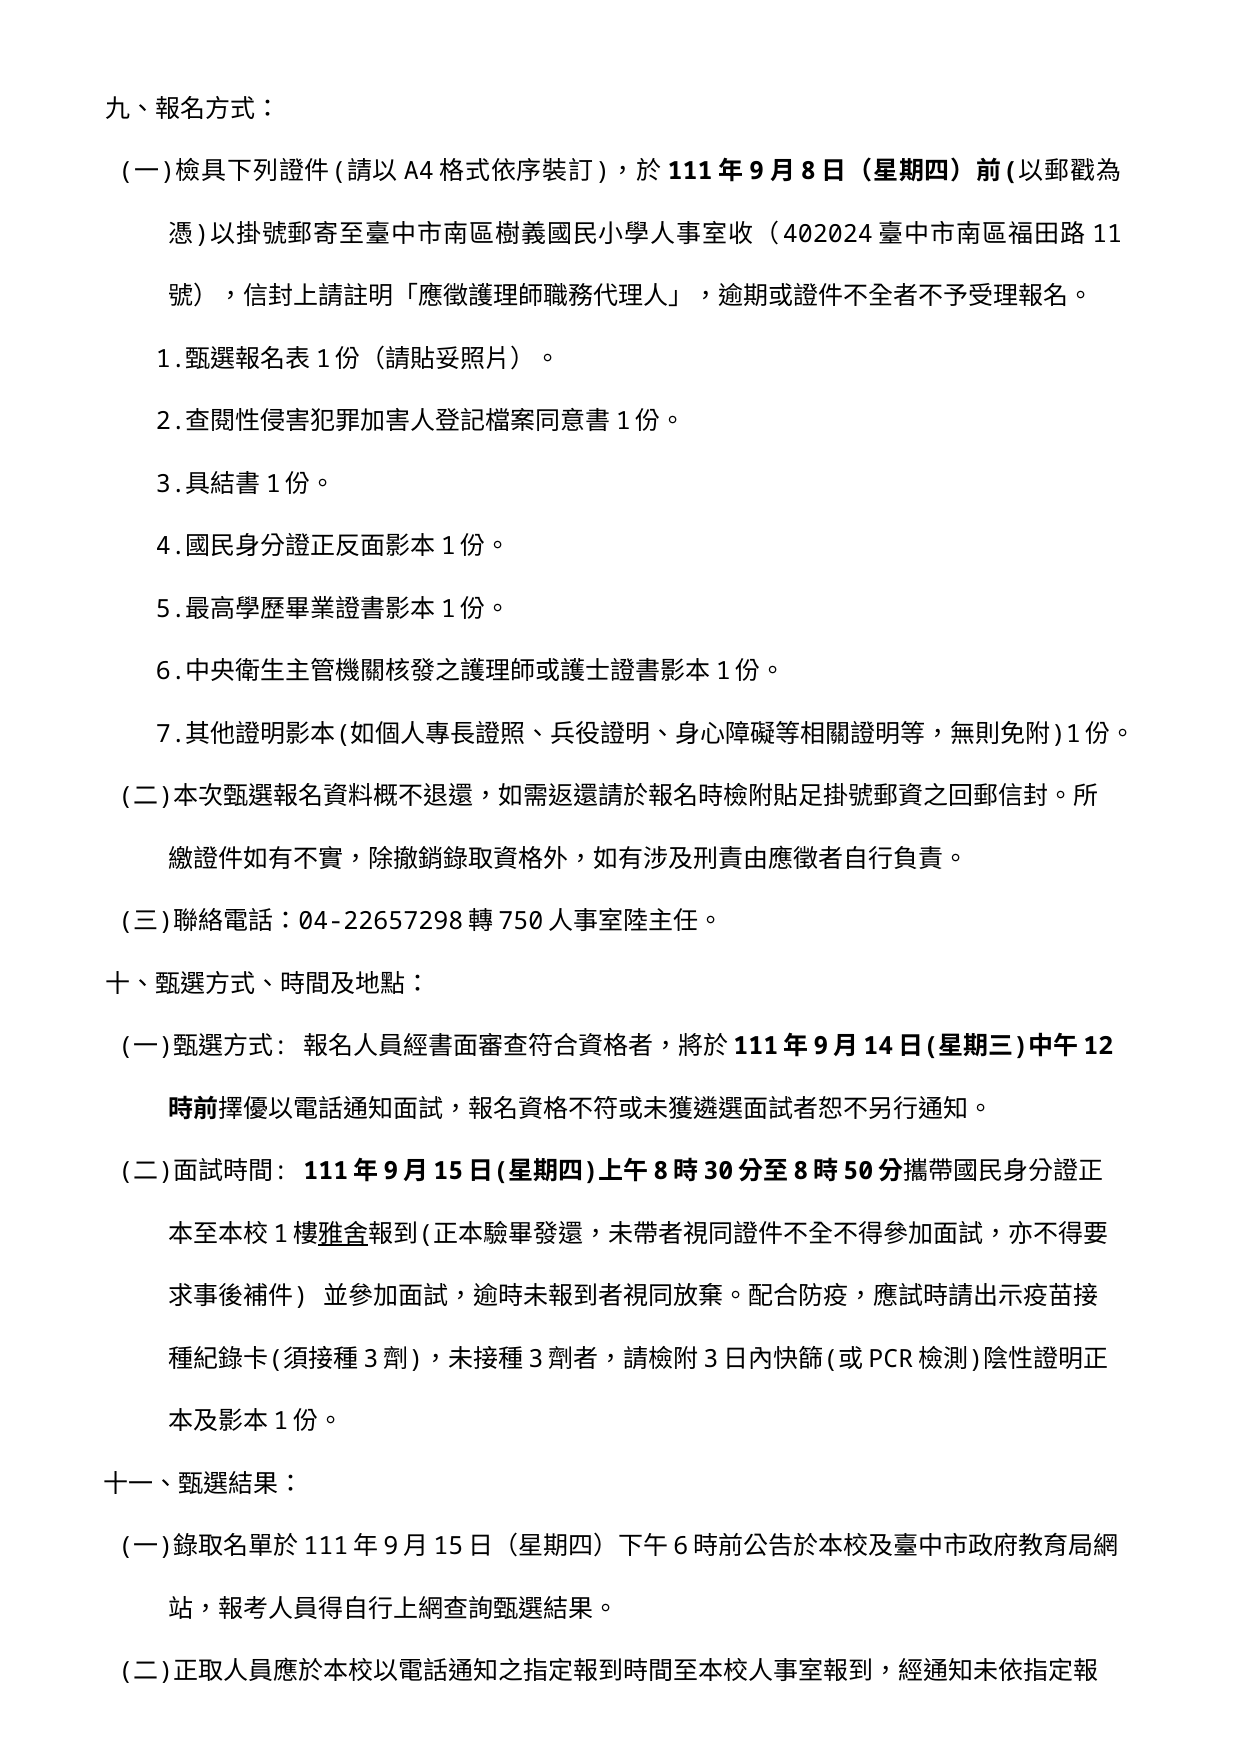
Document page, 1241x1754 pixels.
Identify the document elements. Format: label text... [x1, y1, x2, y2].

text 1.甄選報名表1份（請貼妥照片）。 [118, 314, 1122, 377]
text 7.其他證明影本(如個人專長證照、兵役證明、身心障礙等相關證明等，無則免附)1份。 [118, 689, 1122, 752]
text (一)檢具下列證件(請以A4格式依序裝訂)，於111年9月8日（星期四）前(以郵戳為憑)以掛號郵寄至臺中市南區樹義國民小學人事室收（402024臺中市南區福田路11號），信封上請註明「應徵護理師職務代理人」，逾期或證件不全者不予受理報名。 [118, 127, 1122, 314]
text (一)甄選方式: 報名人員經書面審查符合資格者，將於111年9月14日(星期三)中午12時前擇優以電話通知面試，報名資格不符或未獲遴選面試者恕不另行通知。 [118, 1002, 1122, 1127]
text (一)錄取名單於111年9月15日（星期四）下午6時前公告於本校及臺中市政府教育局網站，報考人員得自行上網查詢甄選結果。 [118, 1502, 1122, 1627]
text (二)面試時間: 111年9月15日(星期四)上午8時30分至8時50分攜帶國民身分證正本至本校1樓雅舍報到(正本驗畢發還，未帶者視同證件不全不得參加面試，亦不得要求事後補件) 並參加面試，逾時未報到者視同放棄。配合防疫，應試時請出示疫苗接種紀錄卡(須接種3劑)，未接種3劑者，請檢附3日內快篩(或PCR檢測)陰性證明正本及影本1份。 [118, 1127, 1122, 1439]
text 6.中央衛生主管機關核發之護理師或護士證書影本1份。 [118, 627, 1122, 689]
text 2.查閱性侵害犯罪加害人登記檔案同意書1份。 [118, 377, 1122, 439]
text (三)聯絡電話：04-22657298轉750人事室陸主任。 [118, 877, 1122, 939]
text 3.具結書1份。 [118, 439, 1122, 502]
text 4.國民身分證正反面影本1份。 [118, 502, 1122, 564]
text 十、甄選方式、時間及地點： [106, 939, 1122, 1002]
text (二)正取人員應於本校以電話通知之指定報到時間至本校人事室報到，經通知未依指定報 [118, 1627, 1122, 1689]
text 5.最高學歷畢業證書影本1份。 [118, 564, 1122, 627]
text 九、報名方式： [106, 64, 1122, 127]
text 十一、甄選結果： [103, 1439, 1122, 1502]
text (二)本次甄選報名資料概不退還，如需返還請於報名時檢附貼足掛號郵資之回郵信封。所繳證件如有不實，除撤銷錄取資格外，如有涉及刑責由應徵者自行負責。 [118, 752, 1122, 877]
